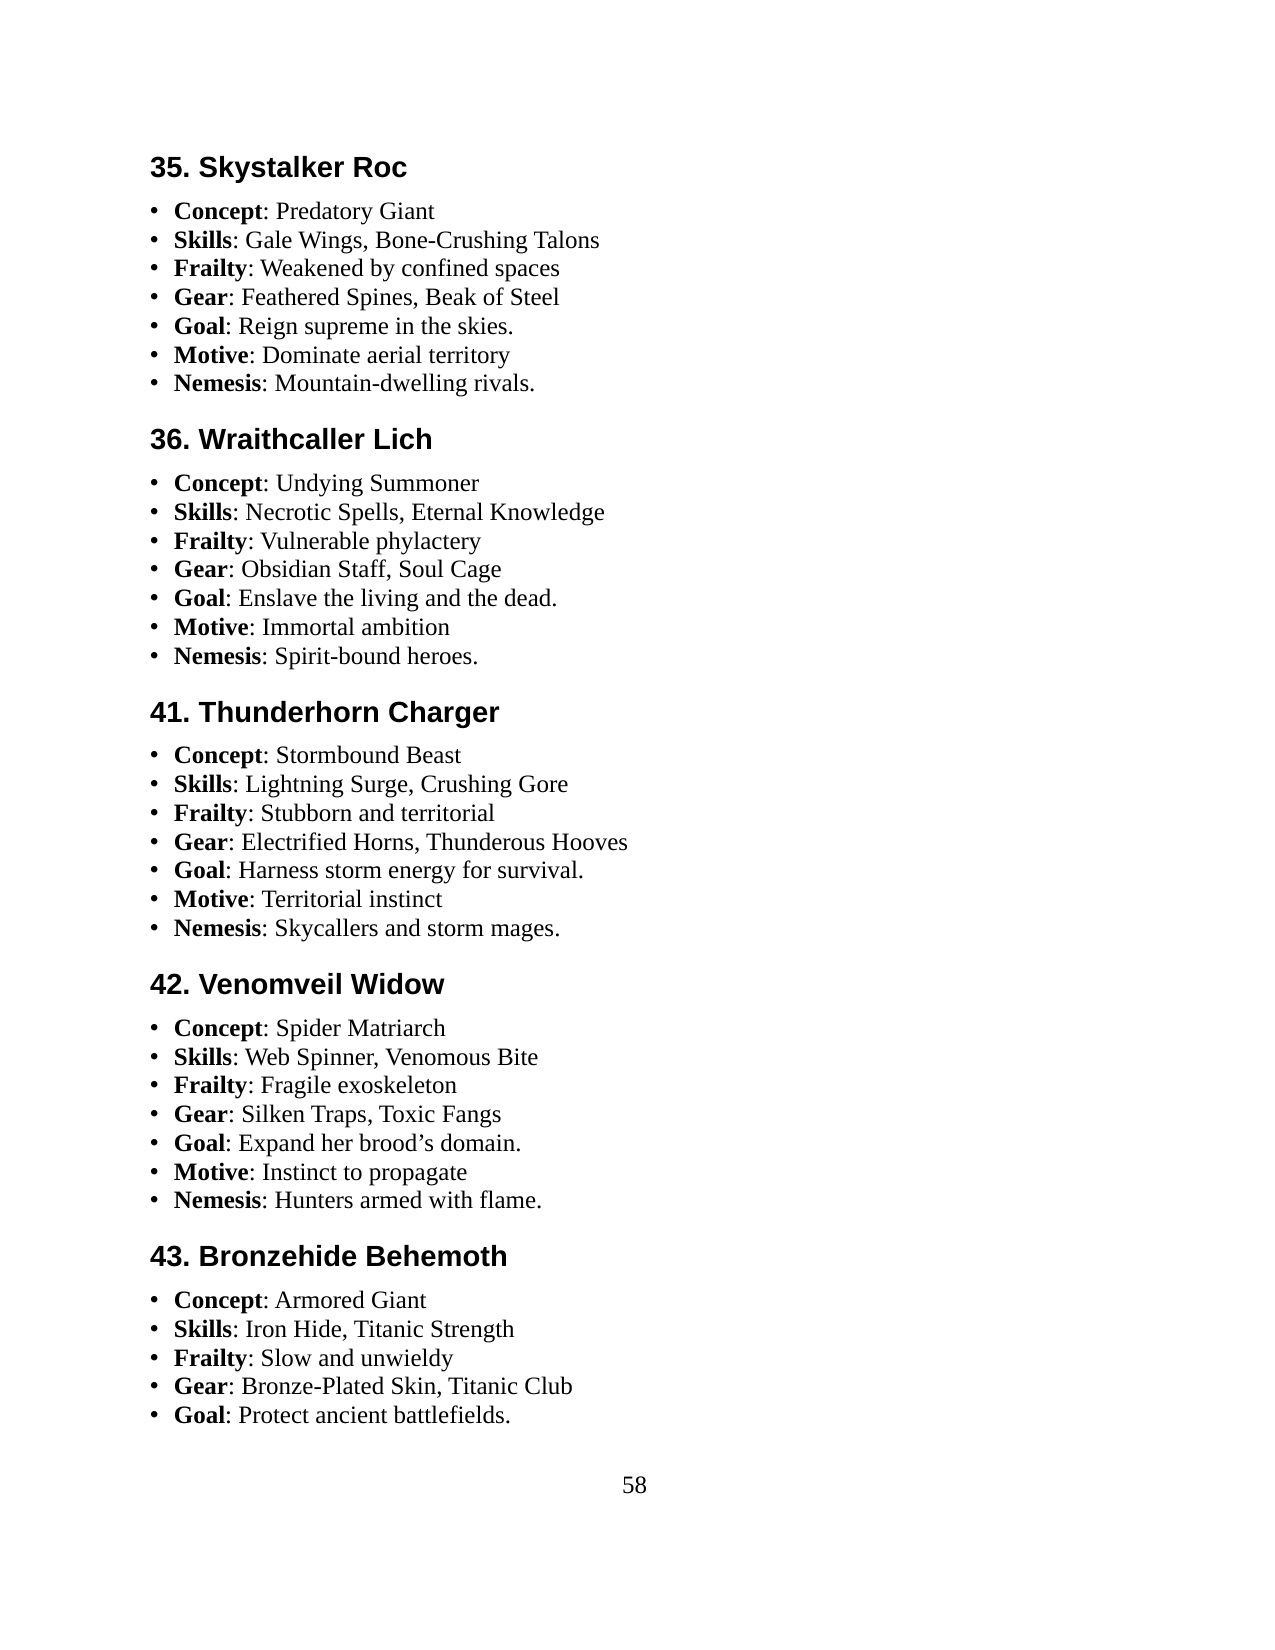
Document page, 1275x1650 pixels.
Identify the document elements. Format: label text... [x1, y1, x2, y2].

list Gear: Electrified Horns, Thunderous Hooves [150, 827, 1125, 856]
list Motive: Dominate aerial territory [150, 340, 1125, 368]
list Nemesis: Skycallers and storm mages. [150, 913, 1125, 942]
list Concept: Armored Giant [150, 1285, 1125, 1314]
list Nemesis: Hunters armed with flame. [150, 1185, 1125, 1214]
list Gear: Feathered Spines, Beak of Steel [150, 282, 1125, 311]
list Motive: Territorial instinct [150, 884, 1125, 913]
list Goal: Expand her brood’s domain. [150, 1128, 1125, 1157]
list Motive: Instinct to propagate [150, 1157, 1125, 1185]
list Frailty: Weakened by confined spaces [150, 253, 1125, 282]
subtitle 42. Venomveil Widow [150, 967, 1125, 1000]
subtitle 43. Bronzehide Behemoth [150, 1239, 1125, 1273]
list Gear: Bronze-Plated Skin, Titanic Club [150, 1371, 1125, 1400]
list Skills: Lightning Surge, Crushing Gore [150, 769, 1125, 798]
list Goal: Protect ancient battlefields. [150, 1400, 1125, 1429]
list Goal: Enslave the living and the dead. [150, 583, 1125, 612]
list Nemesis: Mountain-dwelling rivals. [150, 368, 1125, 397]
list Skills: Web Spinner, Venomous Bite [150, 1042, 1125, 1070]
list Concept: Predatory Giant [150, 196, 1125, 225]
list Frailty: Vulnerable phylactery [150, 526, 1125, 554]
list Concept: Undying Summoner [150, 468, 1125, 497]
list Concept: Stormbound Beast [150, 741, 1125, 769]
list Gear: Obsidian Staff, Soul Cage [150, 554, 1125, 583]
list Skills: Necrotic Spells, Eternal Knowledge [150, 497, 1125, 526]
list Frailty: Stubborn and territorial [150, 798, 1125, 827]
list Goal: Harness storm energy for survival. [150, 856, 1125, 884]
list Skills: Iron Hide, Titanic Strength [150, 1314, 1125, 1343]
list Skills: Gale Wings, Bone-Crushing Talons [150, 225, 1125, 253]
subtitle 36. Wraithcaller Lich [150, 422, 1125, 456]
list Frailty: Slow and unwieldy [150, 1343, 1125, 1371]
subtitle 35. Skystalker Roc [150, 150, 1125, 183]
list Gear: Silken Traps, Toxic Fangs [150, 1099, 1125, 1128]
list Goal: Reign supreme in the skies. [150, 311, 1125, 340]
list Frailty: Fragile exoskeleton [150, 1070, 1125, 1099]
list Concept: Spider Matriarch [150, 1013, 1125, 1042]
list Nemesis: Spirit-bound heroes. [150, 641, 1125, 669]
list Motive: Immortal ambition [150, 612, 1125, 641]
subtitle 41. Thunderhorn Charger [150, 694, 1125, 728]
